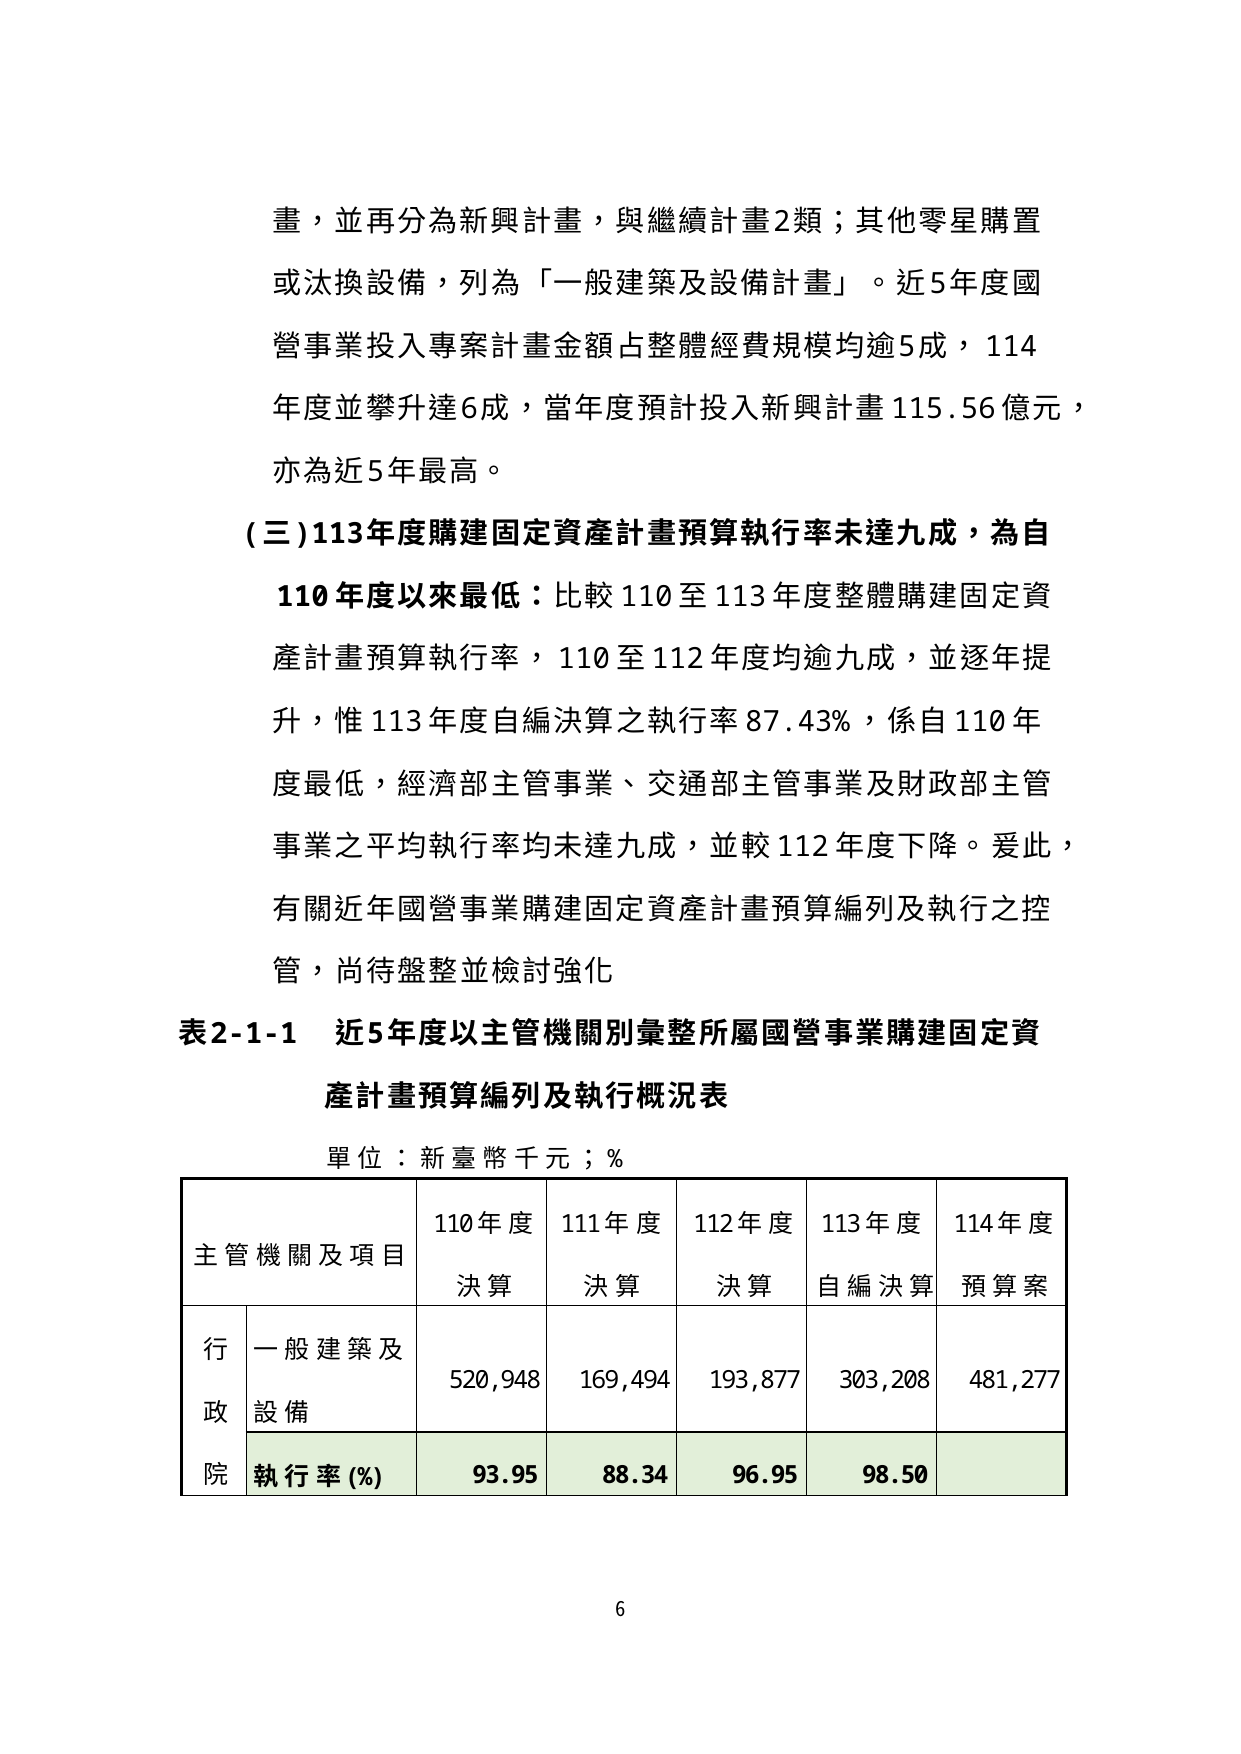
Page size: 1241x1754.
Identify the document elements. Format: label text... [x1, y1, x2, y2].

table_cell 93.95 [417, 1433, 546, 1495]
table_cell 481,277 [937, 1306, 1065, 1431]
table_header 110年度 決算 [417, 1180, 546, 1305]
table_cell 88.34 [547, 1433, 676, 1495]
table_cell [937, 1433, 1065, 1495]
table_cell 303,208 [807, 1306, 936, 1431]
table_cell 96.95 [677, 1433, 806, 1495]
table_header 112年度 決算 [677, 1180, 806, 1305]
table_cell 98.50 [807, 1433, 936, 1495]
table_header 111年度 決算 [547, 1180, 676, 1305]
table_cell 一般建築及設備 [247, 1306, 416, 1431]
text 表2-1-1 近5年度以主管機關別彙整所屬國營事業購建固定資產計畫預算編列及執行概況表 單位：新臺幣千元；% [173, 990, 1063, 1177]
table_cell 520,948 [417, 1306, 546, 1431]
table_header 主管機關及項目 [183, 1180, 416, 1305]
table_cell 169,494 [547, 1306, 676, 1431]
table_cell 行政院主管 [183, 1306, 246, 1495]
table_cell 執行率(%) [247, 1433, 416, 1495]
text (二)建設新廠、重大改良及更新等跨年期專案計畫逾整體經費規模5成：依據行政院所訂「附屬單位預算共同項目編列作業規範」，國營事業購建固定資產計畫，應按「專案計畫」與「一般建築及設備計畫」劃分，凡屬建設新廠、重大改良及更新、擴充生產設備可衡量效益者列為專案計畫，並再分為新興計畫，與繼續計畫2類；其他零星購置或汰換設備，列為「一般建築及設備計畫」。近5年度國營事業投入專案計畫金額占整體經費規模均逾5成，114年度並攀升達6成，當年度預計投入新興計畫115.56億元，亦為近5年最高。 [236, 177, 1063, 490]
table_cell 193,877 [677, 1306, 806, 1431]
table_header 114年度 預算案 [937, 1180, 1065, 1305]
table_header 113年度 自編決算 [807, 1180, 936, 1305]
text (三)113年度購建固定資產計畫預算執行率未達九成，為自110年度以來最低：比較110至113年度整體購建固定資產計畫預算執行率，110至112年度均逾九成，並逐年提升，惟113年度自編決算之執行率87.43%，係自110年度最低，經濟部主管事業、交通部主管事業及財政部主管事業之平均執行率均未達九成，並較112年度下降。爰此，有關近年國營事業購建固定資產計畫預算編列及執行之控管，尚待盤整並檢討強化 [236, 490, 1063, 990]
